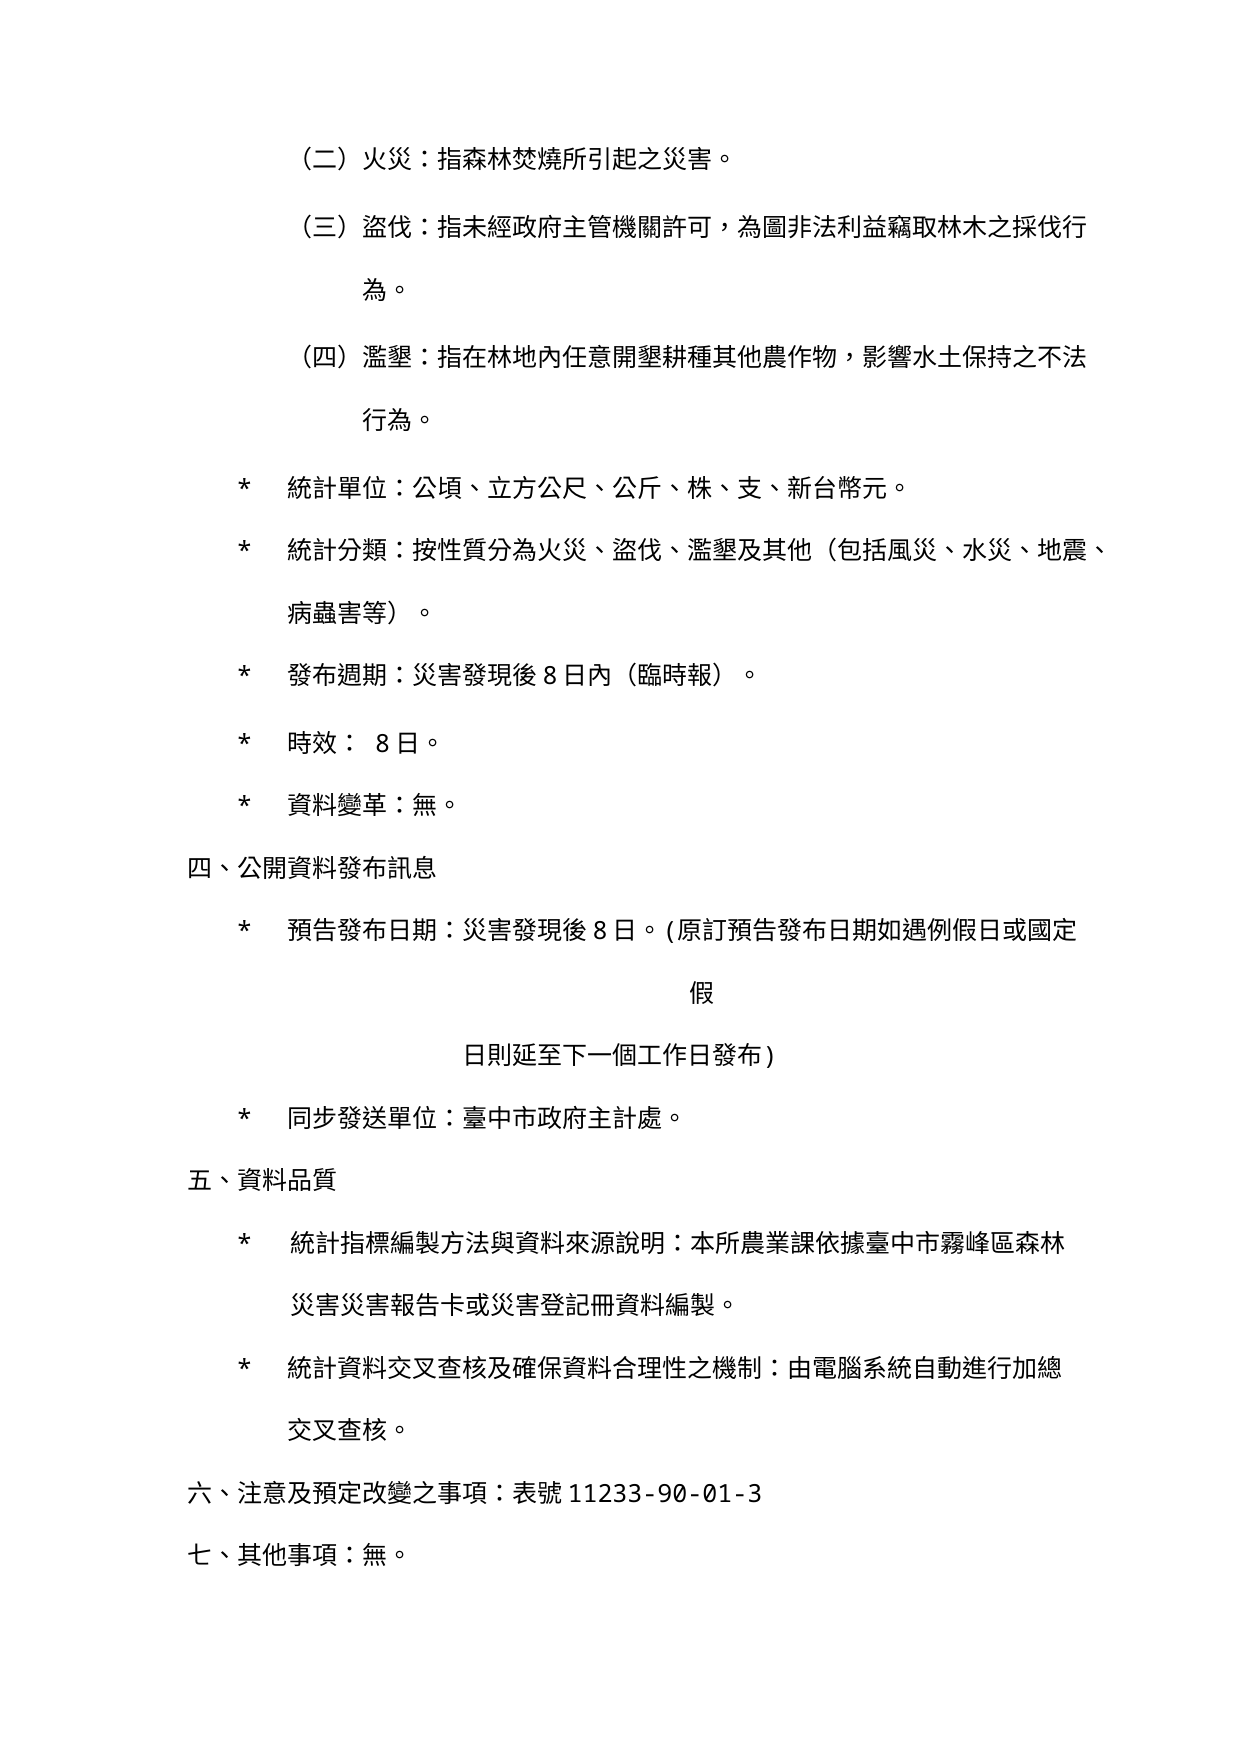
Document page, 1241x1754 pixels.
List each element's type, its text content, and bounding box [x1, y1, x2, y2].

list 發布週期：災害發現後8日內（臨時報）。 [237, 632, 1087, 694]
list 時效： 8日。 [237, 700, 1087, 762]
list 統計指標編製方法與資料來源說明：本所農業課依據臺中市霧峰區森林災害災害報告卡或災害登記冊資料編製。 [237, 1200, 1087, 1325]
list 統計資料交叉查核及確保資料合理性之機制：由電腦系統自動進行加總交叉查核。 [237, 1325, 1087, 1450]
list 資料變革：無。 [237, 762, 1087, 825]
text 七、其他事項：無。 [187, 1512, 1087, 1575]
text （三）盜伐：指未經政府主管機關許可，為圖非法利益竊取林木之採伐行 為。 [287, 184, 1087, 309]
list 同步發送單位：臺中市政府主計處。 [237, 1075, 1087, 1137]
text （四）濫墾：指在林地內任意開墾耕種其他農作物，影響水土保持之不法 行為。 [287, 314, 1087, 439]
text 日則延至下一個工作日發布) [237, 1012, 1087, 1075]
text （二）火災：指森林焚燒所引起之災害。 [237, 116, 1087, 179]
text 四、公開資料發布訊息 [187, 825, 1087, 887]
list 統計單位：公頃、立方公尺、公斤、株、支、新台幣元。 [237, 444, 1087, 507]
text 六、注意及預定改變之事項：表號11233-90-01-3 [187, 1450, 1087, 1512]
list 預告發布日期：災害發現後8日。(原訂預告發布日期如遇例假日或國定假 [237, 887, 1087, 1012]
text 五、資料品質 [187, 1137, 1087, 1200]
list 統計分類：按性質分為火災、盜伐、濫墾及其他（包括風災、水災、地震、病蟲害等）。 [237, 507, 1087, 632]
